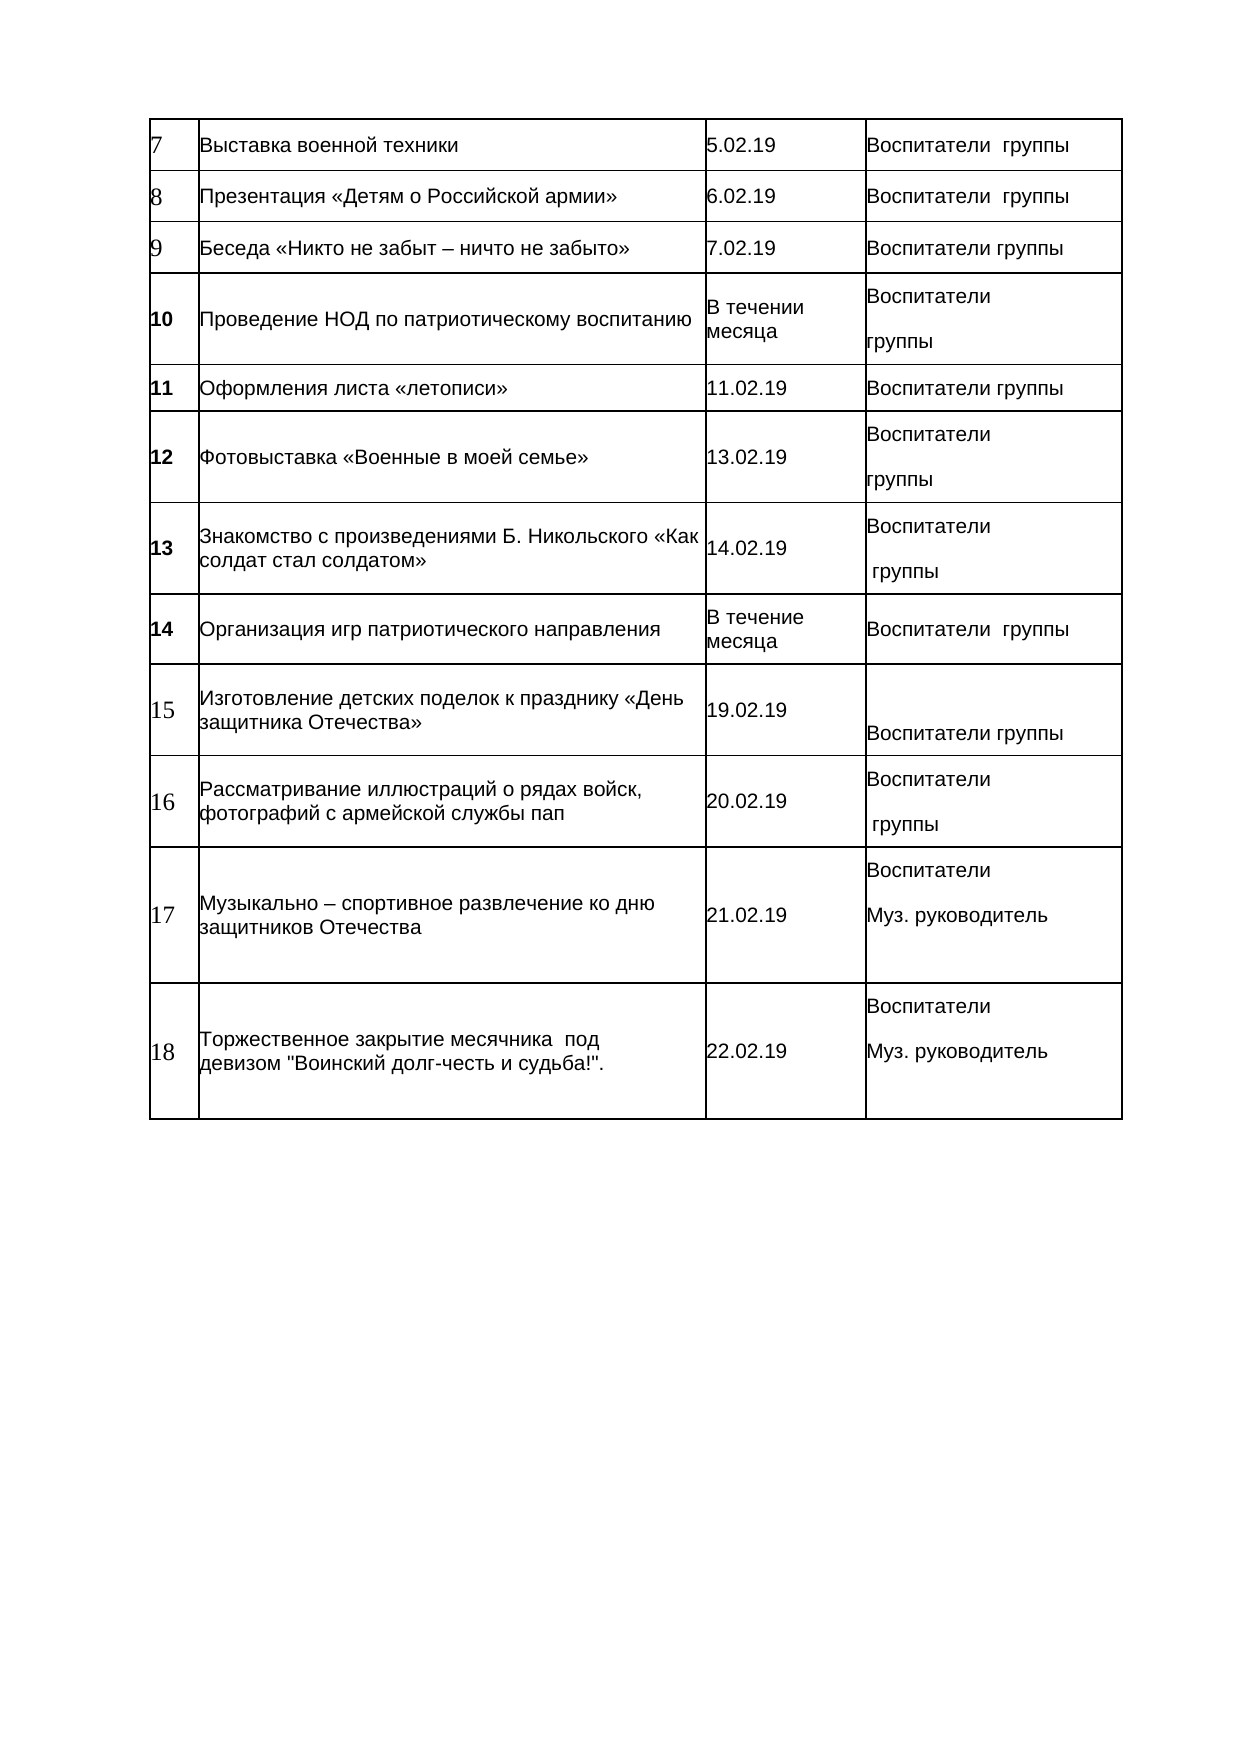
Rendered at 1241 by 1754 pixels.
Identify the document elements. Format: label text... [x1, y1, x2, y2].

table_cell В течение месяца [707, 595, 865, 663]
table_cell Воспитатели Муз. руководитель [867, 984, 1121, 1118]
table_cell 12 [151, 412, 198, 501]
table_cell Воспитатели группы [867, 222, 1121, 272]
table_cell Рассматривание иллюстраций о рядах войск, фотографий с армейской службы пап [200, 756, 705, 846]
table_cell 11.02.19 [707, 365, 865, 410]
table_cell 14 [151, 595, 198, 663]
table_cell 19.02.19 [707, 665, 865, 755]
table_cell Воспитатели группы [867, 171, 1121, 221]
table_cell Выставка военной техники [200, 120, 705, 169]
table_cell 10 [151, 274, 198, 363]
table_cell 14.02.19 [707, 503, 865, 593]
table_cell 11 [151, 365, 198, 410]
table_cell Музыкально – спортивное развлечение ко дню защитников Отечества [200, 848, 705, 982]
table_cell Воспитатели группы [867, 503, 1121, 593]
table_cell Воспитатели группы [867, 665, 1121, 755]
table_cell Презентация «Детям о Российской армии» [200, 171, 705, 221]
table_cell Воспитатели группы [867, 120, 1121, 169]
table_cell 17 [151, 848, 198, 982]
table_cell Беседа «Никто не забыт – ничто не забыто» [200, 222, 705, 272]
table_cell 5.02.19 [707, 120, 865, 169]
table_cell 16 [151, 756, 198, 846]
table_cell 20.02.19 [707, 756, 865, 846]
table_cell Воспитатели группы [867, 412, 1121, 501]
table_cell Торжественное закрытие месячника под девизом "Воинский долг-честь и судьба!". [200, 984, 705, 1118]
table_cell Проведение НОД по патриотическому воспитанию [200, 274, 705, 363]
table_cell 7.02.19 [707, 222, 865, 272]
table_cell Оформления листа «летописи» [200, 365, 705, 410]
table_cell 21.02.19 [707, 848, 865, 982]
table_cell 8 [151, 171, 198, 221]
table_cell Воспитатели Муз. руководитель [867, 848, 1121, 982]
table_cell Организация игр патриотического направления [200, 595, 705, 663]
table_cell Фотовыставка «Военные в моей семье» [200, 412, 705, 501]
table_cell 15 [151, 665, 198, 755]
table_cell 22.02.19 [707, 984, 865, 1118]
table_cell 13 [151, 503, 198, 593]
table_cell 9 [151, 222, 198, 272]
table_cell В течении месяца [707, 274, 865, 363]
table_cell 6.02.19 [707, 171, 865, 221]
table_cell Знакомство с произведениями Б. Никольского «Как солдат стал солдатом» [200, 503, 705, 593]
table_cell 18 [151, 984, 198, 1118]
table_cell Изготовление детских поделок к празднику «День защитника Отечества» [200, 665, 705, 755]
table_cell Воспитатели группы [867, 274, 1121, 363]
table_cell 7 [151, 120, 198, 169]
table_cell 13.02.19 [707, 412, 865, 501]
table_cell Воспитатели группы [867, 595, 1121, 663]
table_cell Воспитатели группы [867, 365, 1121, 410]
table_cell Воспитатели группы [867, 756, 1121, 846]
